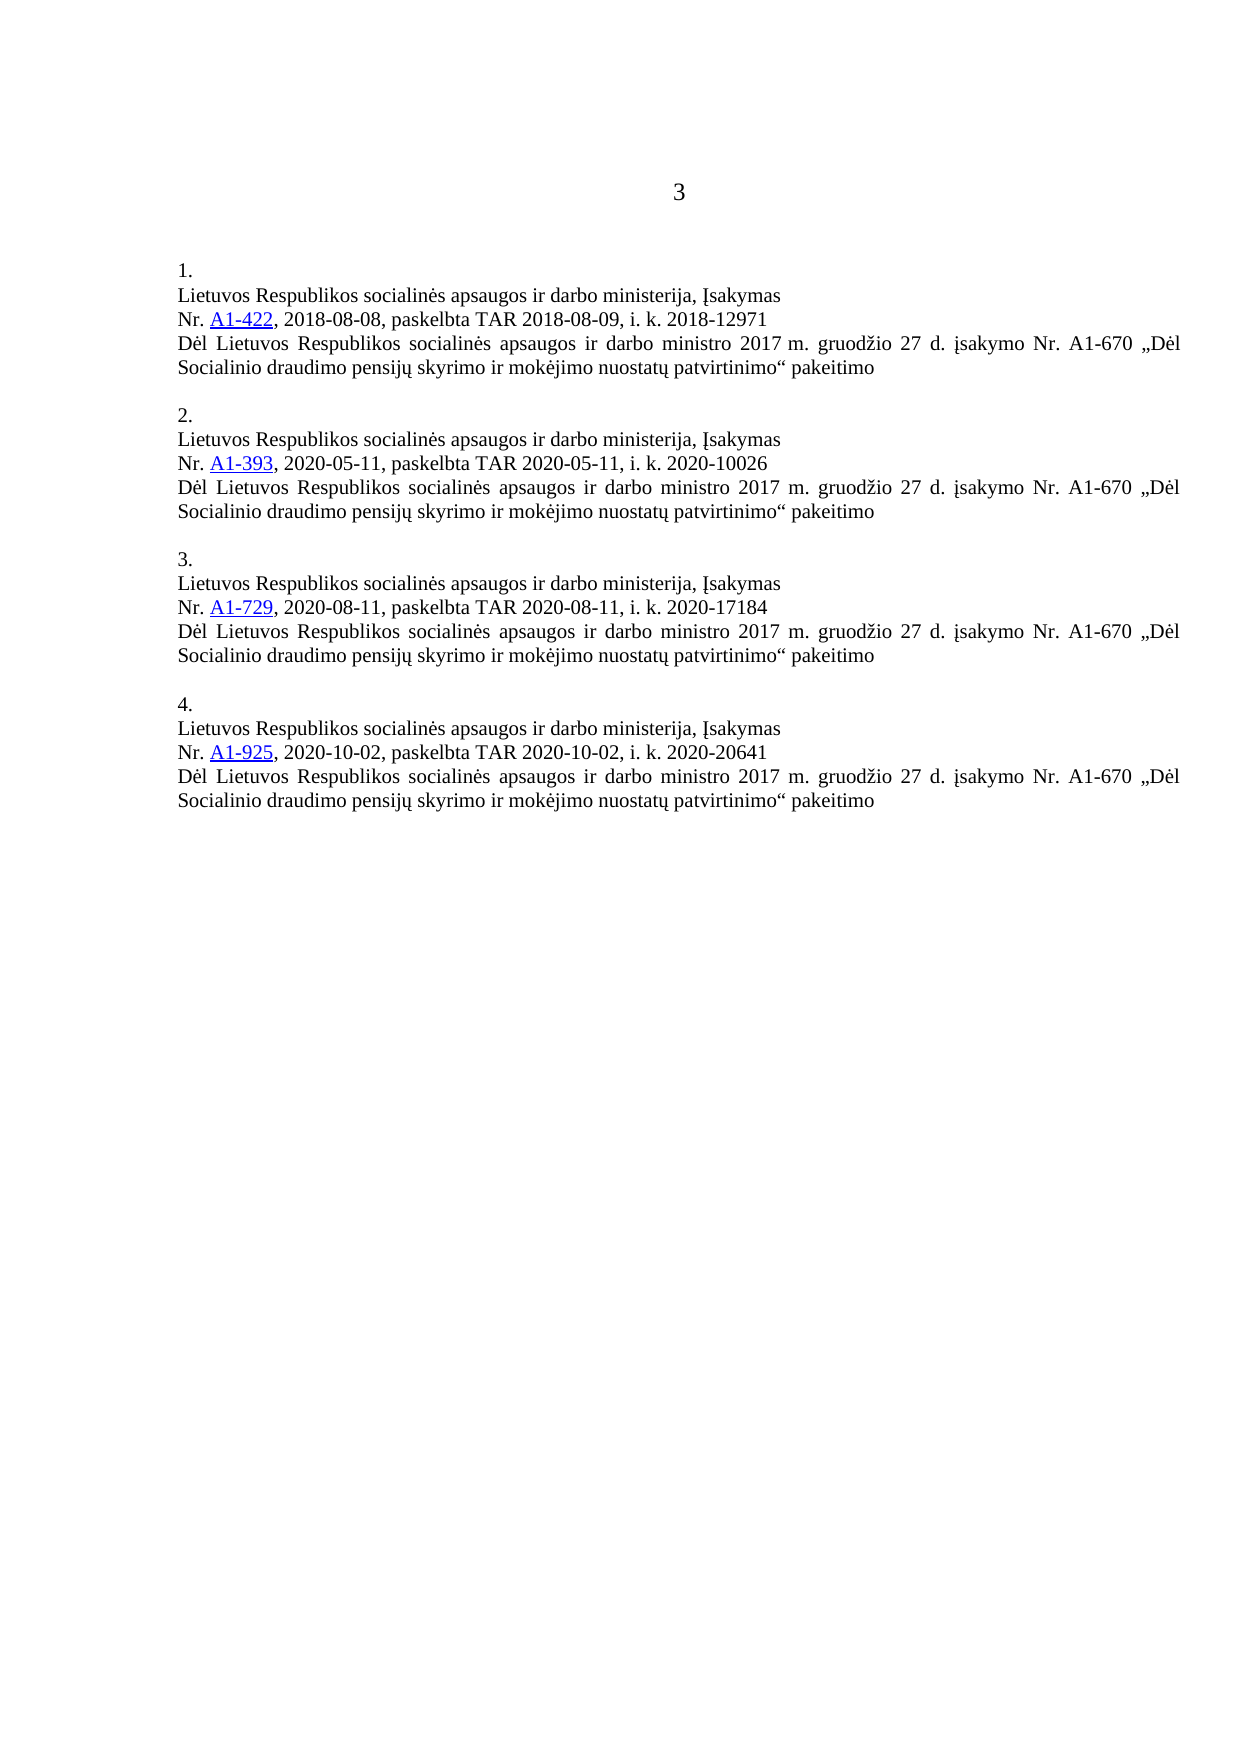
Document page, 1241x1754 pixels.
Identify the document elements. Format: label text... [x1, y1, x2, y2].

text 1. [177, 258, 1181, 282]
text 4. [177, 692, 1181, 716]
text Dėl Lietuvos Respublikos socialinės apsaugos ir darbo ministro 2017 m. gruodžio 27 d. įsakymo Nr. A1-670 „Dėl Socialinio draudimo pensijų skyrimo ir mokėjimo nuostatų patvirtinimo“ pakeitimo [177, 331, 1181, 379]
text Dėl Lietuvos Respublikos socialinės apsaugos ir darbo ministro 2017 m. gruodžio 27 d. įsakymo Nr. A1-670 „Dėl Socialinio draudimo pensijų skyrimo ir mokėjimo nuostatų patvirtinimo“ pakeitimo [177, 764, 1181, 812]
text Nr. A1-393, 2020-05-11, paskelbta TAR 2020-05-11, i. k. 2020-10026 [177, 451, 1181, 475]
text Nr. A1-422, 2018-08-08, paskelbta TAR 2018-08-09, i. k. 2018-12971 [177, 307, 1181, 331]
text Dėl Lietuvos Respublikos socialinės apsaugos ir darbo ministro 2017 m. gruodžio 27 d. įsakymo Nr. A1-670 „Dėl Socialinio draudimo pensijų skyrimo ir mokėjimo nuostatų patvirtinimo“ pakeitimo [177, 619, 1181, 667]
text 3. [177, 547, 1181, 571]
text Lietuvos Respublikos socialinės apsaugos ir darbo ministerija, Įsakymas [177, 571, 1181, 595]
text Lietuvos Respublikos socialinės apsaugos ir darbo ministerija, Įsakymas [177, 716, 1181, 740]
text Lietuvos Respublikos socialinės apsaugos ir darbo ministerija, Įsakymas [177, 282, 1181, 307]
text 2. [177, 403, 1181, 427]
text Lietuvos Respublikos socialinės apsaugos ir darbo ministerija, Įsakymas [177, 427, 1181, 451]
text Nr. A1-925, 2020-10-02, paskelbta TAR 2020-10-02, i. k. 2020-20641 [177, 740, 1181, 764]
text Nr. A1-729, 2020-08-11, paskelbta TAR 2020-08-11, i. k. 2020-17184 [177, 595, 1181, 619]
text Dėl Lietuvos Respublikos socialinės apsaugos ir darbo ministro 2017 m. gruodžio 27 d. įsakymo Nr. A1-670 „Dėl Socialinio draudimo pensijų skyrimo ir mokėjimo nuostatų patvirtinimo“ pakeitimo [177, 475, 1181, 523]
